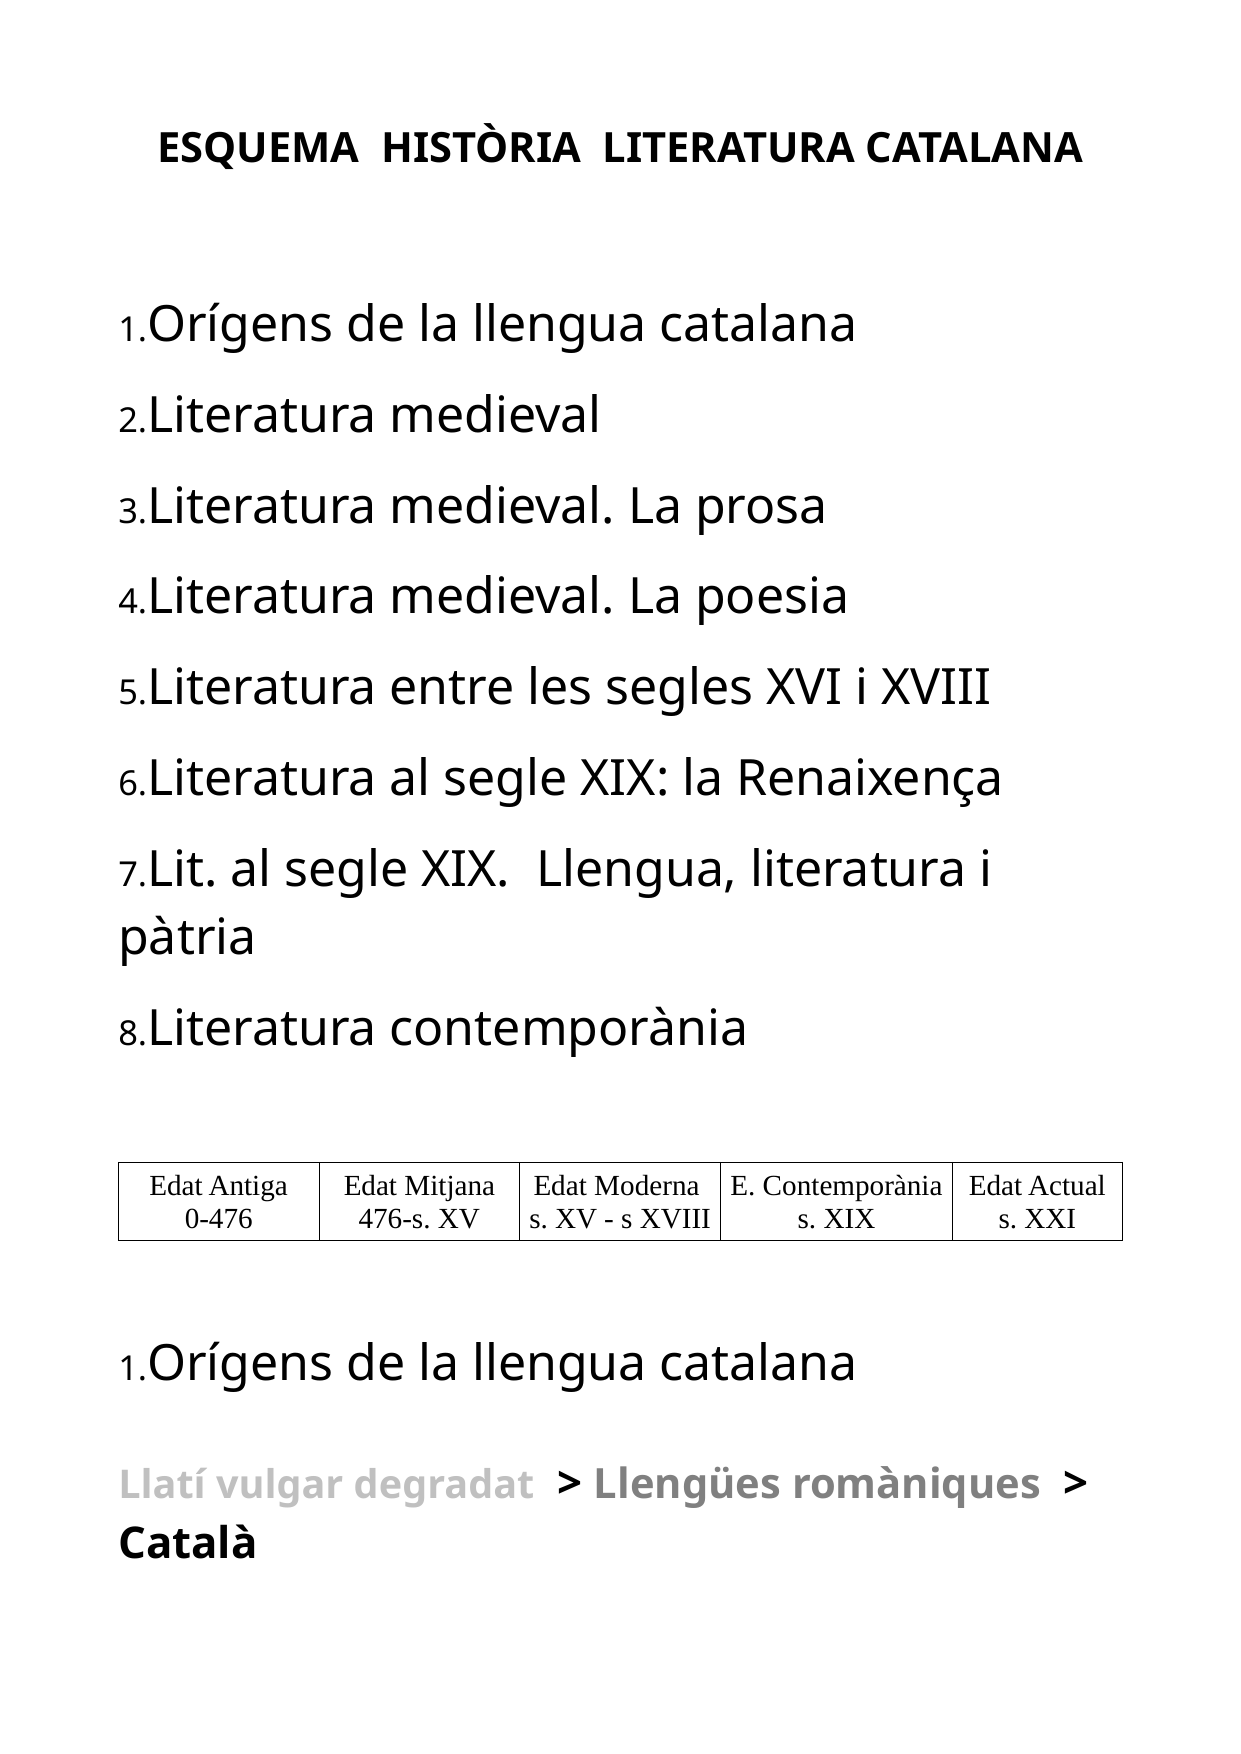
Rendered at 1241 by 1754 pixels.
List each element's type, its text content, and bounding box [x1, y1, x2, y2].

text 3.Literatura medieval. La prosa [118, 470, 1122, 538]
text 1.Orígens de la llengua catalana [118, 1327, 1122, 1395]
table_header E. Contemporània s. XIX [721, 1163, 952, 1240]
table_header Edat Moderna s. XV - s XVIII [520, 1163, 720, 1240]
text 2.Literatura medieval [118, 379, 1122, 447]
table_header Edat Mitjana 476-s. XV [320, 1163, 519, 1240]
text 8.Literatura contemporània [118, 991, 1122, 1059]
text 4.Literatura medieval. La poesia [118, 560, 1122, 628]
text 1.Orígens de la llengua catalana [118, 288, 1122, 356]
text Llatí vulgar degradat > Llengües romàniques > Català [118, 1452, 1122, 1571]
text 5.Literatura entre les segles XVI i XVIII [118, 651, 1122, 719]
text ESQUEMA HISTÒRIA LITERATURA CATALANA [118, 118, 1122, 175]
text 7.Lit. al segle XIX. Llengua, literatura i pàtria [118, 833, 1122, 969]
table_header Edat Actual s. XXI [953, 1163, 1122, 1240]
table_header Edat Antiga 0-476 [119, 1163, 319, 1240]
text 6.Literatura al segle XIX: la Renaixença [118, 742, 1122, 810]
